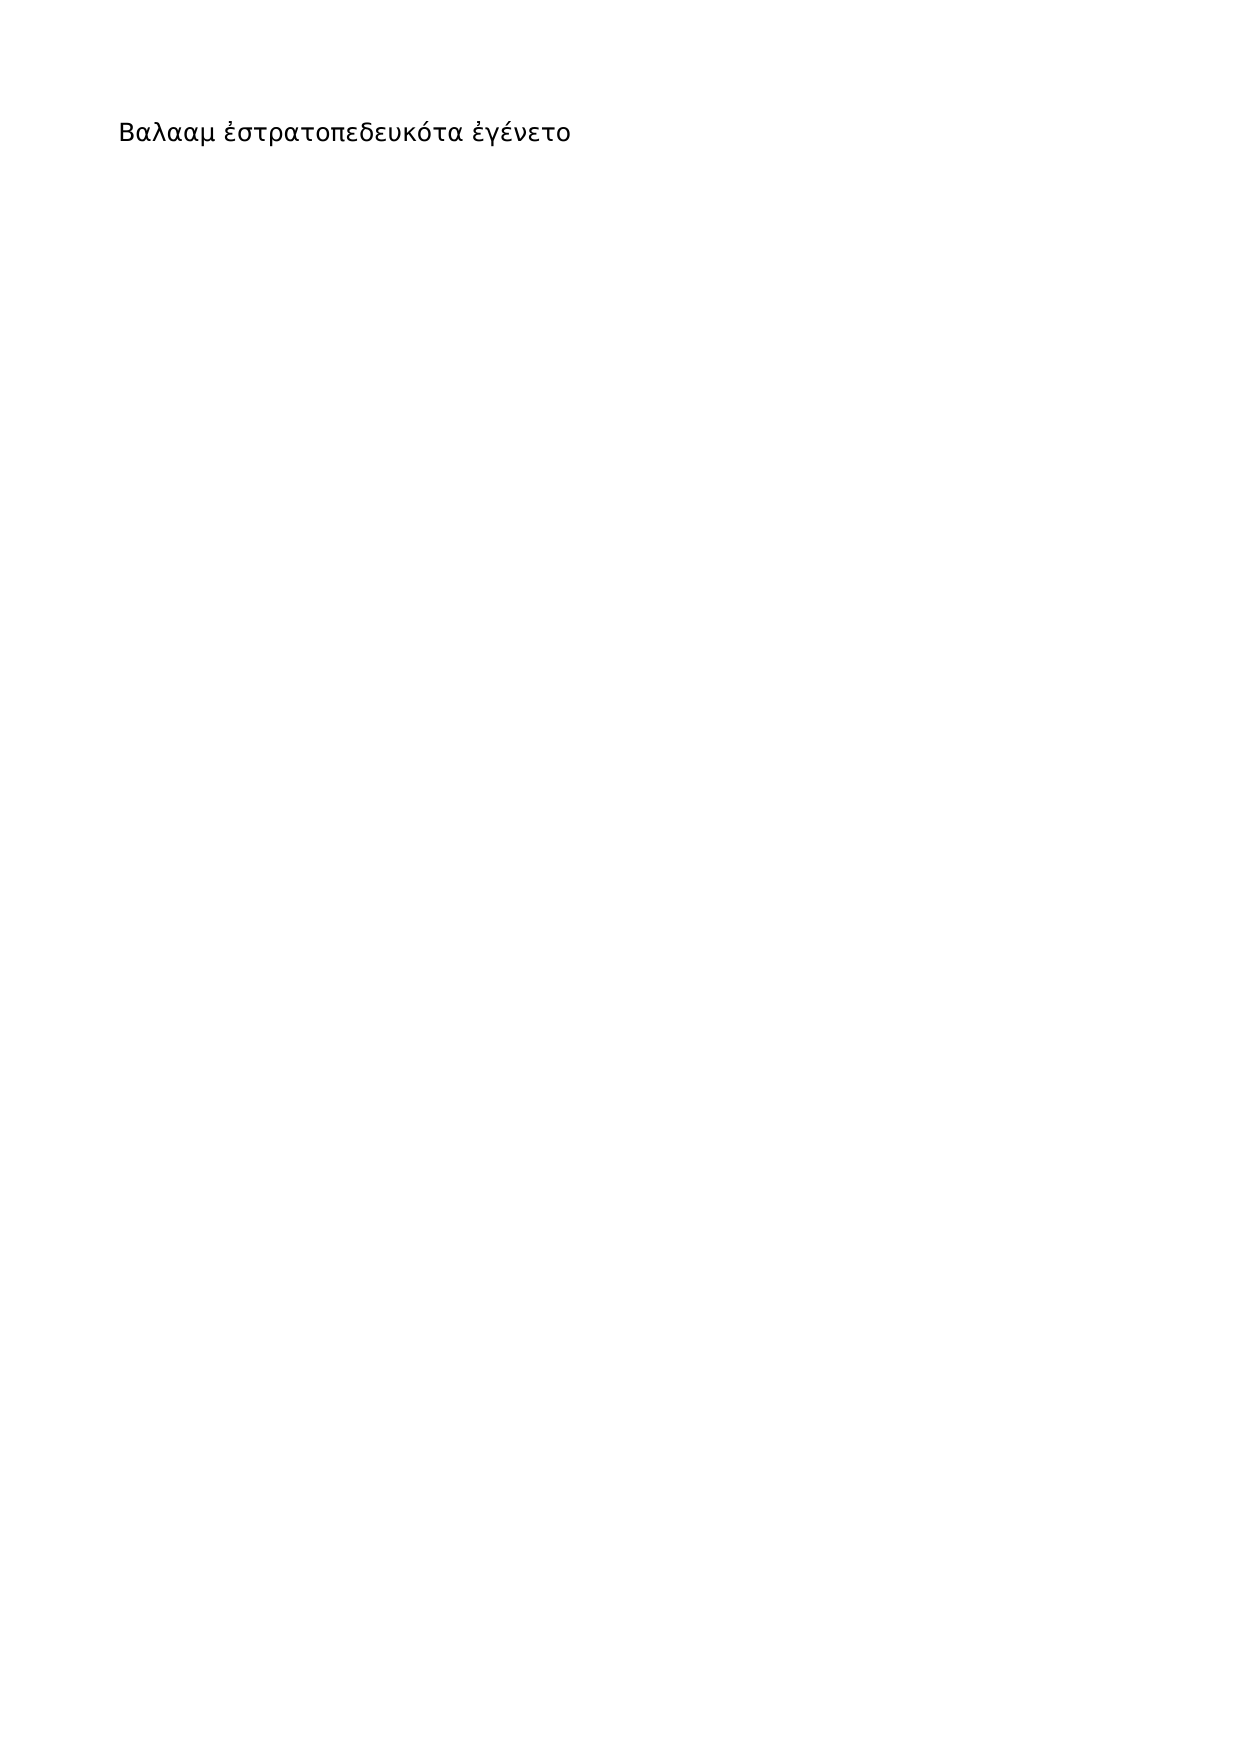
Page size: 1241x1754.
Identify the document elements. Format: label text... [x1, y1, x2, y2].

text Βαλααμ ἐστρατοπεδευκότα ἐγένετο [118, 118, 1122, 147]
